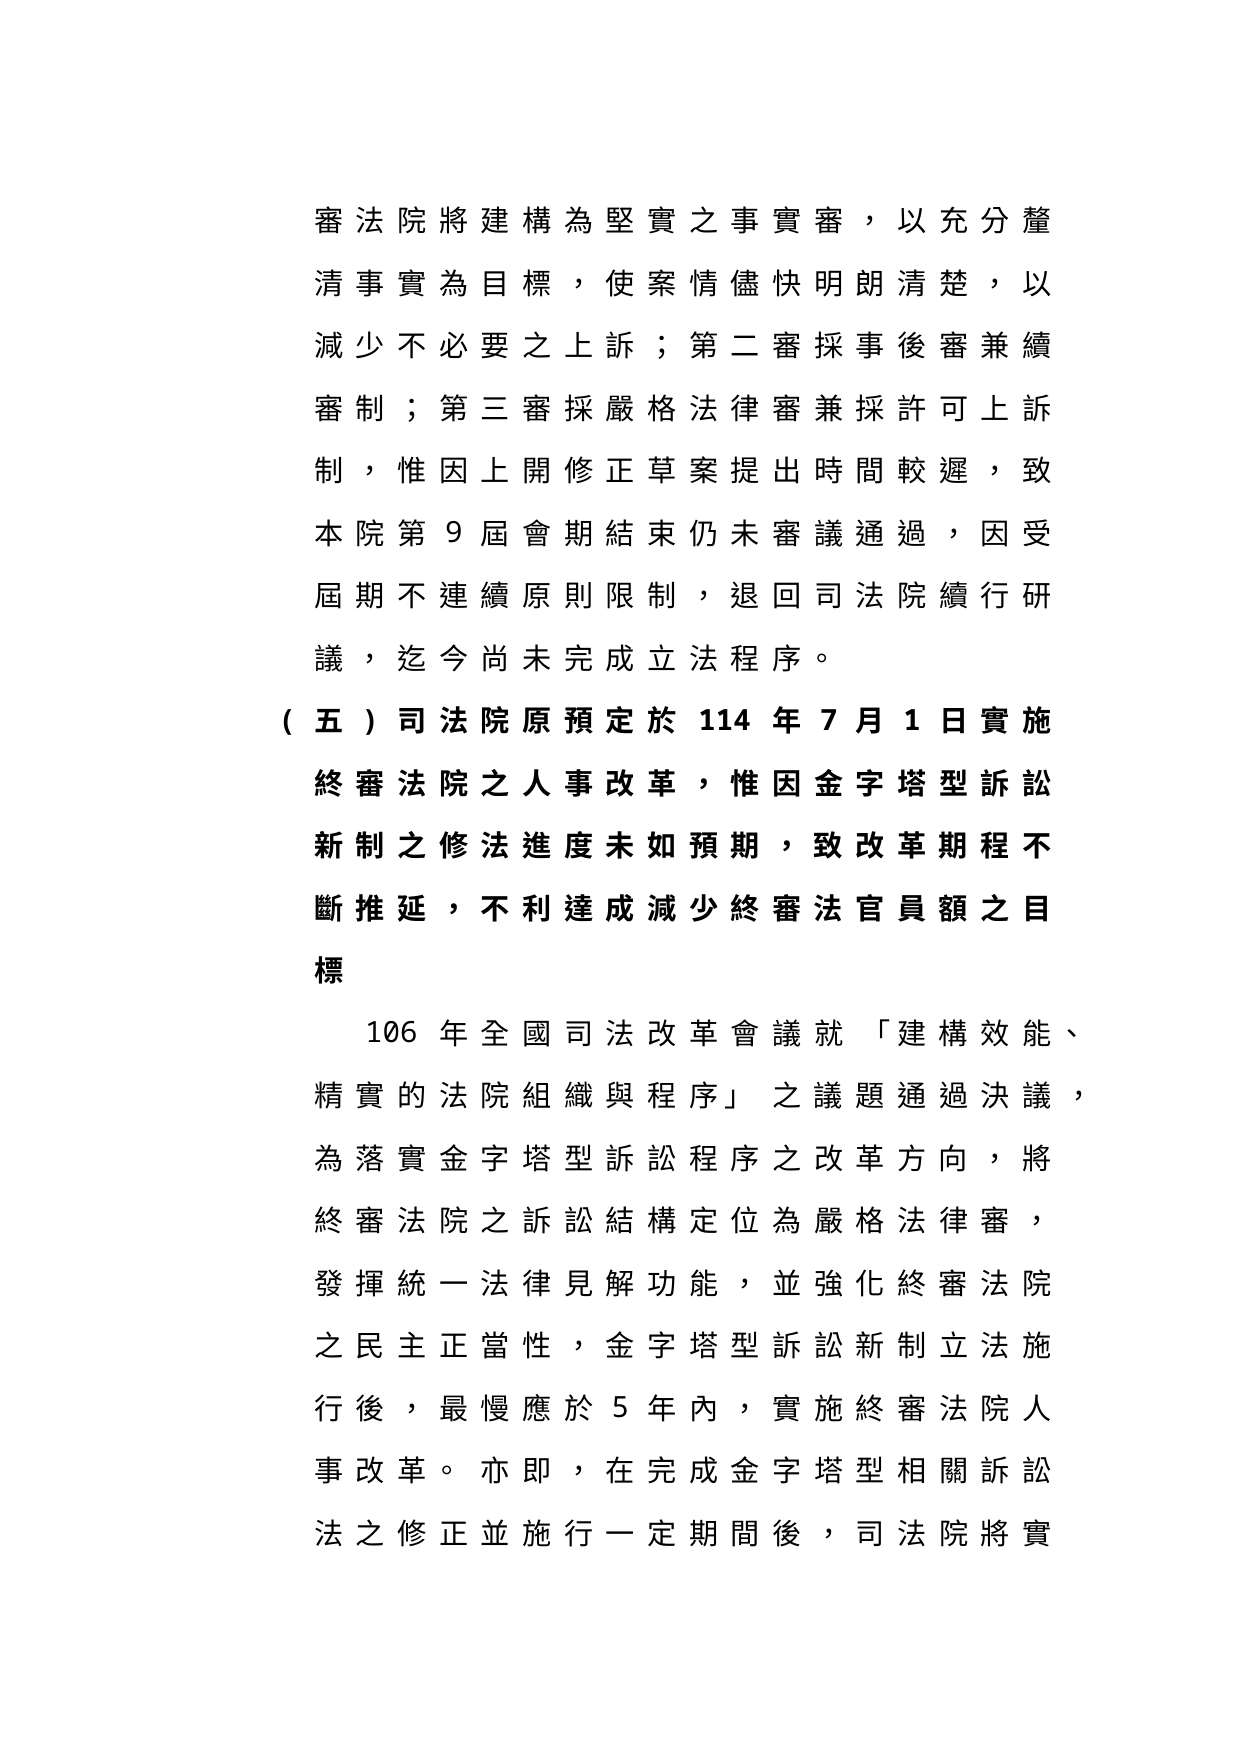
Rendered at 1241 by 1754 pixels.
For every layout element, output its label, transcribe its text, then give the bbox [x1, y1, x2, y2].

text (五)司法院原預定於114年7月1日實施終審法院之人事改革，惟因金字塔型訴訟新制之修法進度未如預期，致改革期程不斷推延，不利達成減少終審法官員額之目標 [242, 677, 1058, 990]
text 106年全國司法改革會議就「建構效能、精實的法院組織與程序」之議題通過決議，為落實金字塔型訴訟程序之改革方向，將終審法院之訴訟結構定位為嚴格法律審，發揮統一法律見解功能，並強化終審法院之民主正當性，金字塔型訴訟新制立法施行後，最慢應於5年內，實施終審法院人事改革。亦即，在完成金字塔型相關訴訟法之修正並施行一定期間後，司法院將實施終審法院組織改造，大幅縮減其法官員額，並將大部分訴訟資源(法官人力、設備等)，分配於訴訟最基層之第一審，形成底寬上尖之金字塔型訴訟制度與資源分佈。 [271, 990, 1058, 1552]
text 為合理、有效運用有限之司法資源，建構妥速、效率、嚴謹、公義刑事訴訟制度，並配合總統府司法改革國是會議落實金字塔型訴訟架構之決議，司法院成立「刑事上訴制度變革研修委員會」，歷經12次會議討論，初步研擬完成第二、三審上訴制度草案及第一審之事實審配套制度條文，並於108年7月29日送請本院審議。第一審法院將建構為堅實之事實審，以充分釐清事實為目標，使案情儘快明朗清楚，以減少不必要之上訴；第二審採事後審兼續審制；第三審採嚴格法律審兼採許可上訴制，惟因上開修正草案提出時間較遲，致本院第9屆會期結束仍未審議通過，因受屆期不連續原則限制，退回司法院續行研議，迄今尚未完成立法程序。 [271, 177, 1058, 677]
